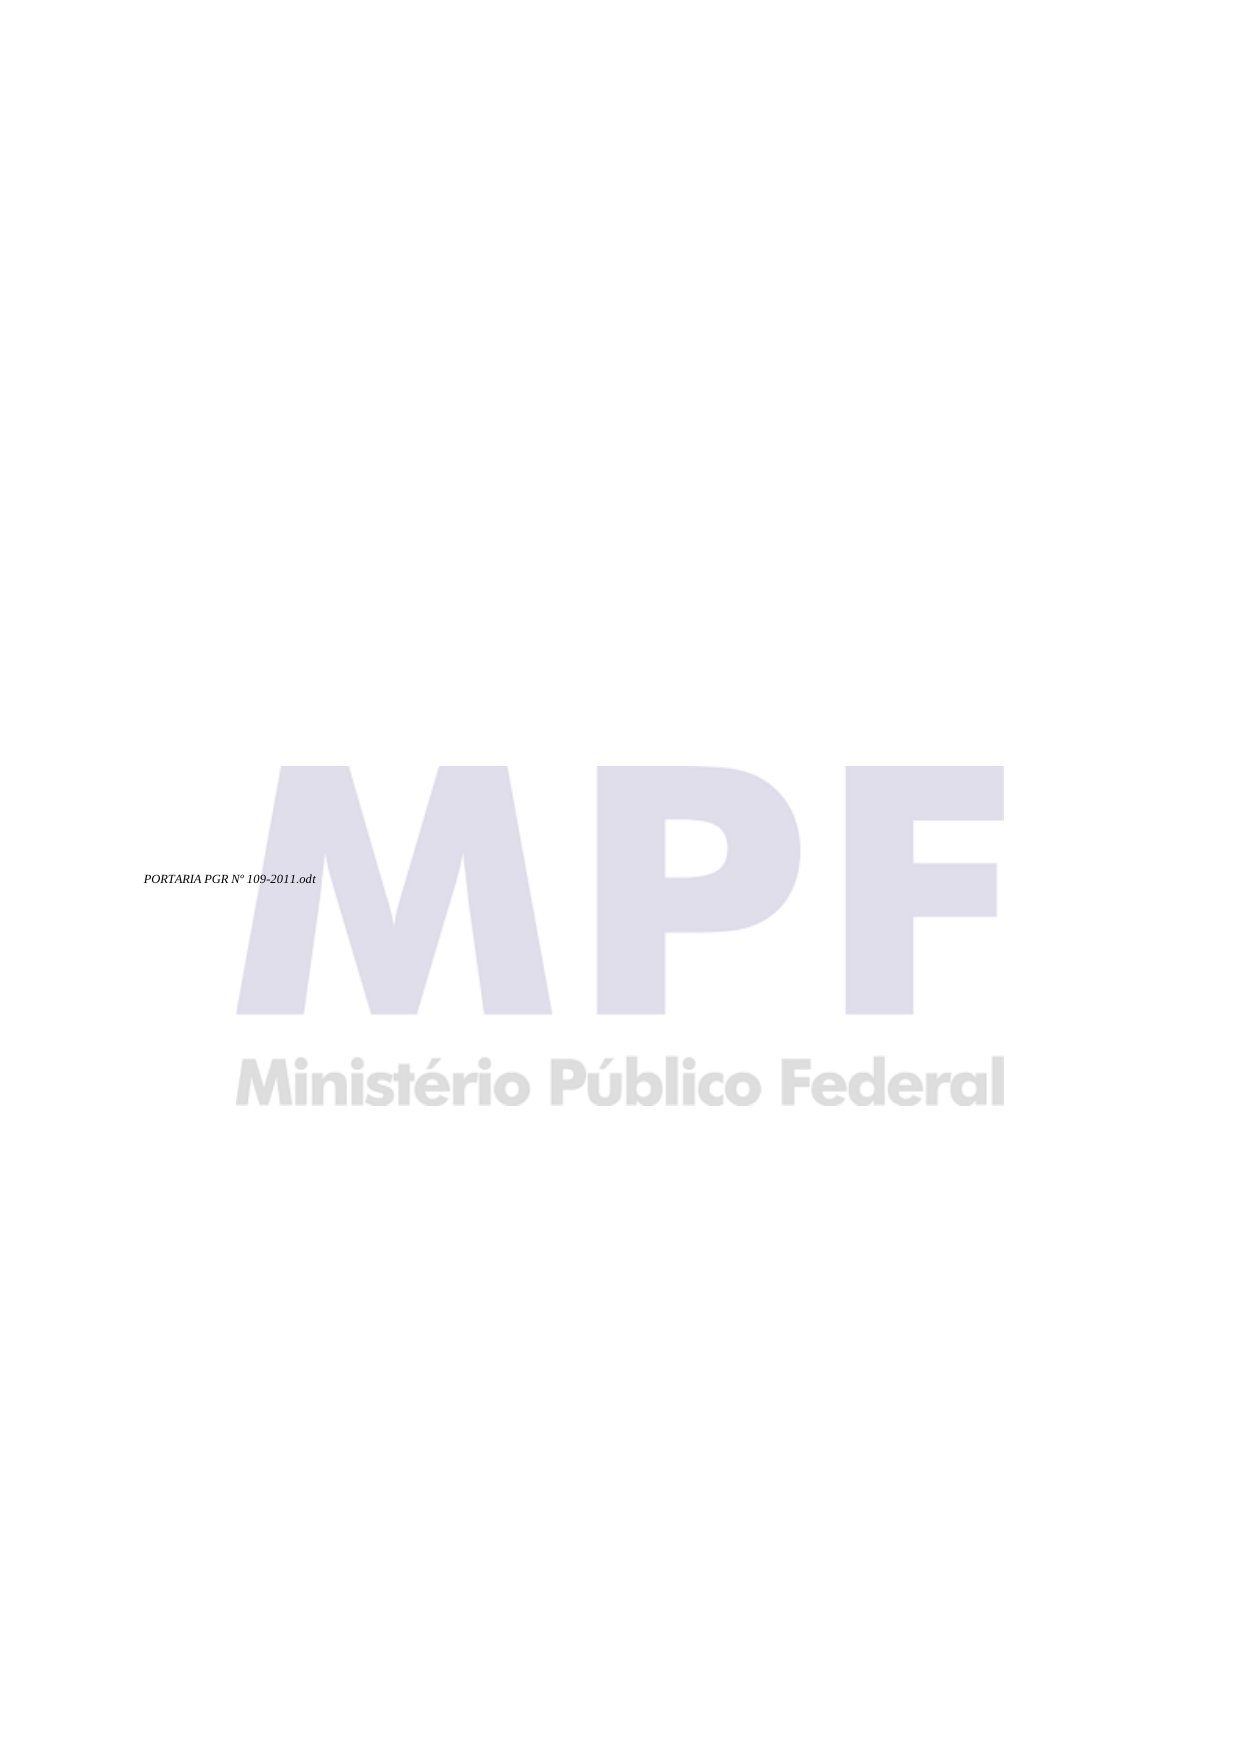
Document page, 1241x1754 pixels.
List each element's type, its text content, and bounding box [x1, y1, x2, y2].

text PORTARIA PGR Nº 109-2011.odt [144, 862, 1096, 889]
picture [236, 766, 1004, 862]
picture [236, 889, 1004, 1106]
